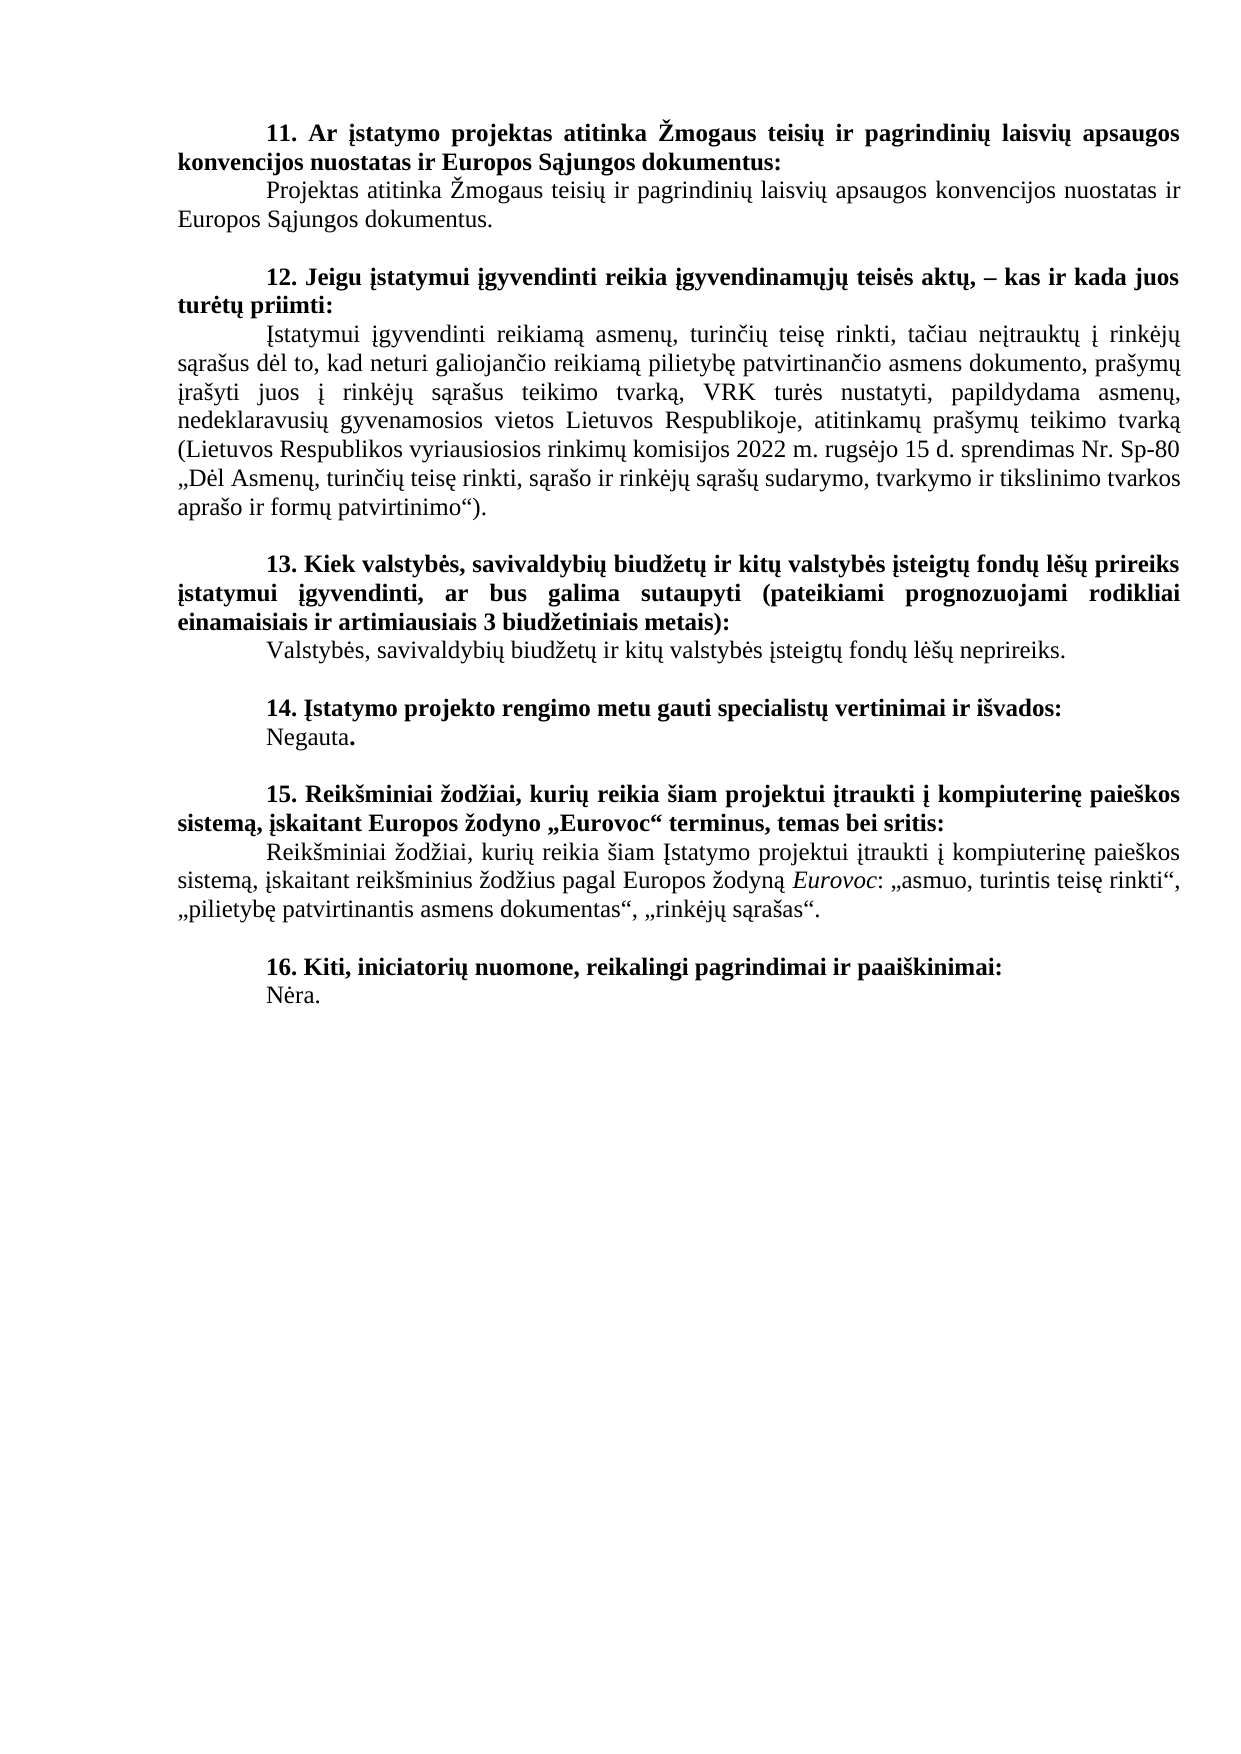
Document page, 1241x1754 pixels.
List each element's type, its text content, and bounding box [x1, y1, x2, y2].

text 11. Ar įstatymo projektas atitinka Žmogaus teisių ir pagrindinių laisvių apsaugos konvencijos nuostatas ir Europos Sąjungos dokumentus: [177, 118, 1181, 176]
text 12. Jeigu įstatymui įgyvendinti reikia įgyvendinamųjų teisės aktų, – kas ir kada juos turėtų priimti: [177, 262, 1181, 319]
text Reikšminiai žodžiai, kurių reikia šiam Įstatymo projektui įtraukti į kompiuterinę paieškos sistemą, įskaitant reikšminius žodžius pagal Europos žodyną Eurovoc: „asmuo, turintis teisę rinkti“, „pilietybę patvirtinantis asmens dokumentas“, „rinkėjų sąrašas“. [177, 837, 1181, 923]
text Projektas atitinka Žmogaus teisių ir pagrindinių laisvių apsaugos konvencijos nuostatas ir Europos Sąjungos dokumentus. [177, 176, 1181, 233]
text Negauta. [177, 722, 1181, 751]
text 16. Kiti, iniciatorių nuomone, reikalingi pagrindimai ir paaiškinimai: [177, 952, 1181, 981]
text Įstatymui įgyvendinti reikiamą asmenų, turinčių teisę rinkti, tačiau neįtrauktų į rinkėjų sąrašus dėl to, kad neturi galiojančio reikiamą pilietybę patvirtinančio asmens dokumento, prašymų įrašyti juos į rinkėjų sąrašus teikimo tvarką, VRK turės nustatyti, papildydama asmenų, nedeklaravusių gyvenamosios vietos Lietuvos Respublikoje, atitinkamų prašymų teikimo tvarką (Lietuvos Respublikos vyriausiosios rinkimų komisijos 2022 m. rugsėjo 15 d. sprendimas Nr. Sp-80 „Dėl Asmenų, turinčių teisę rinkti, sąrašo ir rinkėjų sąrašų sudarymo, tvarkymo ir tikslinimo tvarkos aprašo ir formų patvirtinimo“). [177, 319, 1181, 521]
text 14. Įstatymo projekto rengimo metu gauti specialistų vertinimai ir išvados: [177, 693, 1181, 722]
text 13. Kiek valstybės, savivaldybių biudžetų ir kitų valstybės įsteigtų fondų lėšų prireiks įstatymui įgyvendinti, ar bus galima sutaupyti (pateikiami prognozuojami rodikliai einamaisiais ir artimiausiais 3 biudžetiniais metais): [177, 549, 1181, 636]
text 15. Reikšminiai žodžiai, kurių reikia šiam projektui įtraukti į kompiuterinę paieškos sistemą, įskaitant Europos žodyno „Eurovoc“ terminus, temas bei sritis: [177, 779, 1181, 837]
text Valstybės, savivaldybių biudžetų ir kitų valstybės įsteigtų fondų lėšų neprireiks. [177, 636, 1181, 664]
text Nėra. [177, 981, 1181, 1009]
